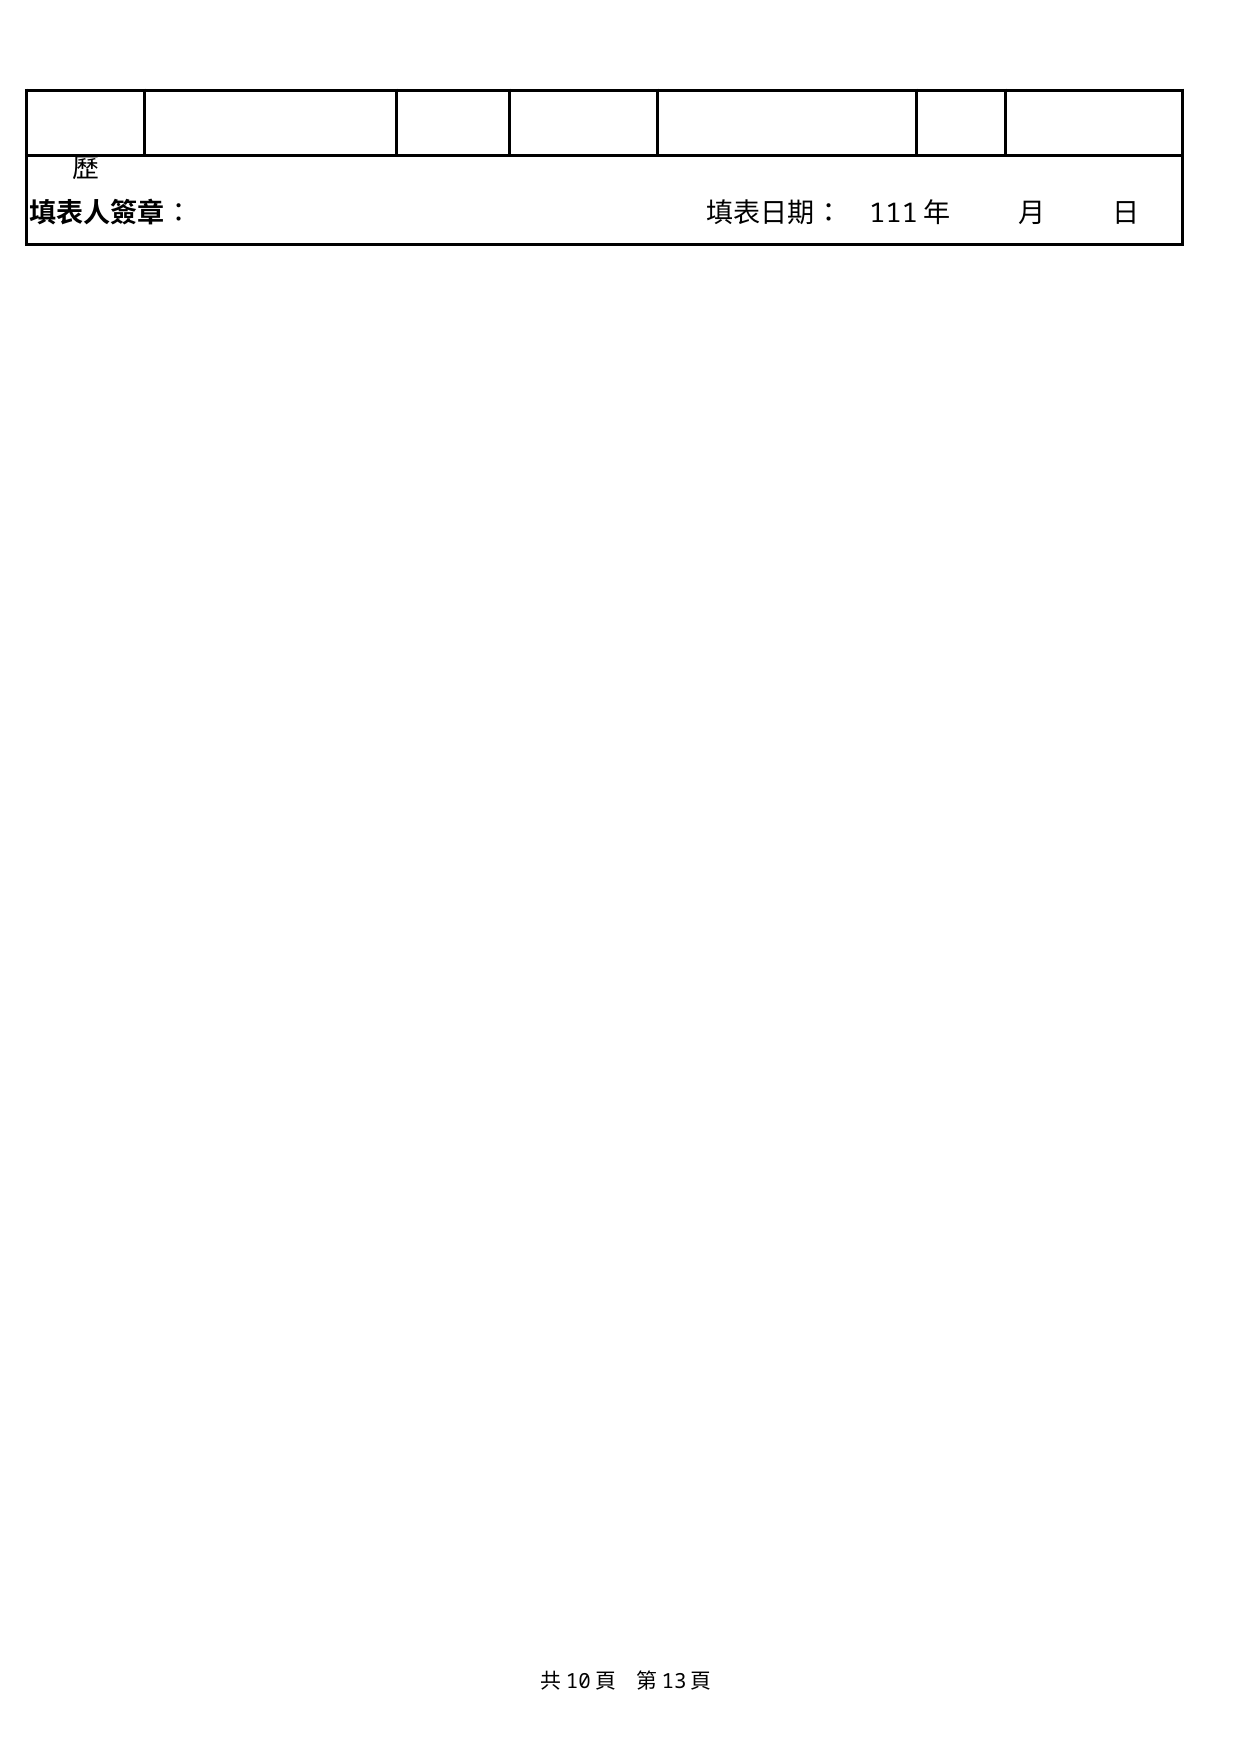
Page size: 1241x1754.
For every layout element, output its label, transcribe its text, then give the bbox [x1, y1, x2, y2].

table_cell [146, 92, 395, 154]
table_cell [511, 92, 656, 154]
table_cell [398, 92, 508, 154]
table_cell [1007, 92, 1181, 154]
table_cell 經 歷 [28, 92, 143, 154]
table_cell [918, 92, 1004, 154]
table_cell [659, 92, 915, 154]
table_cell 填表人簽章： 填表日期： 111年 月 日 [28, 157, 1181, 243]
